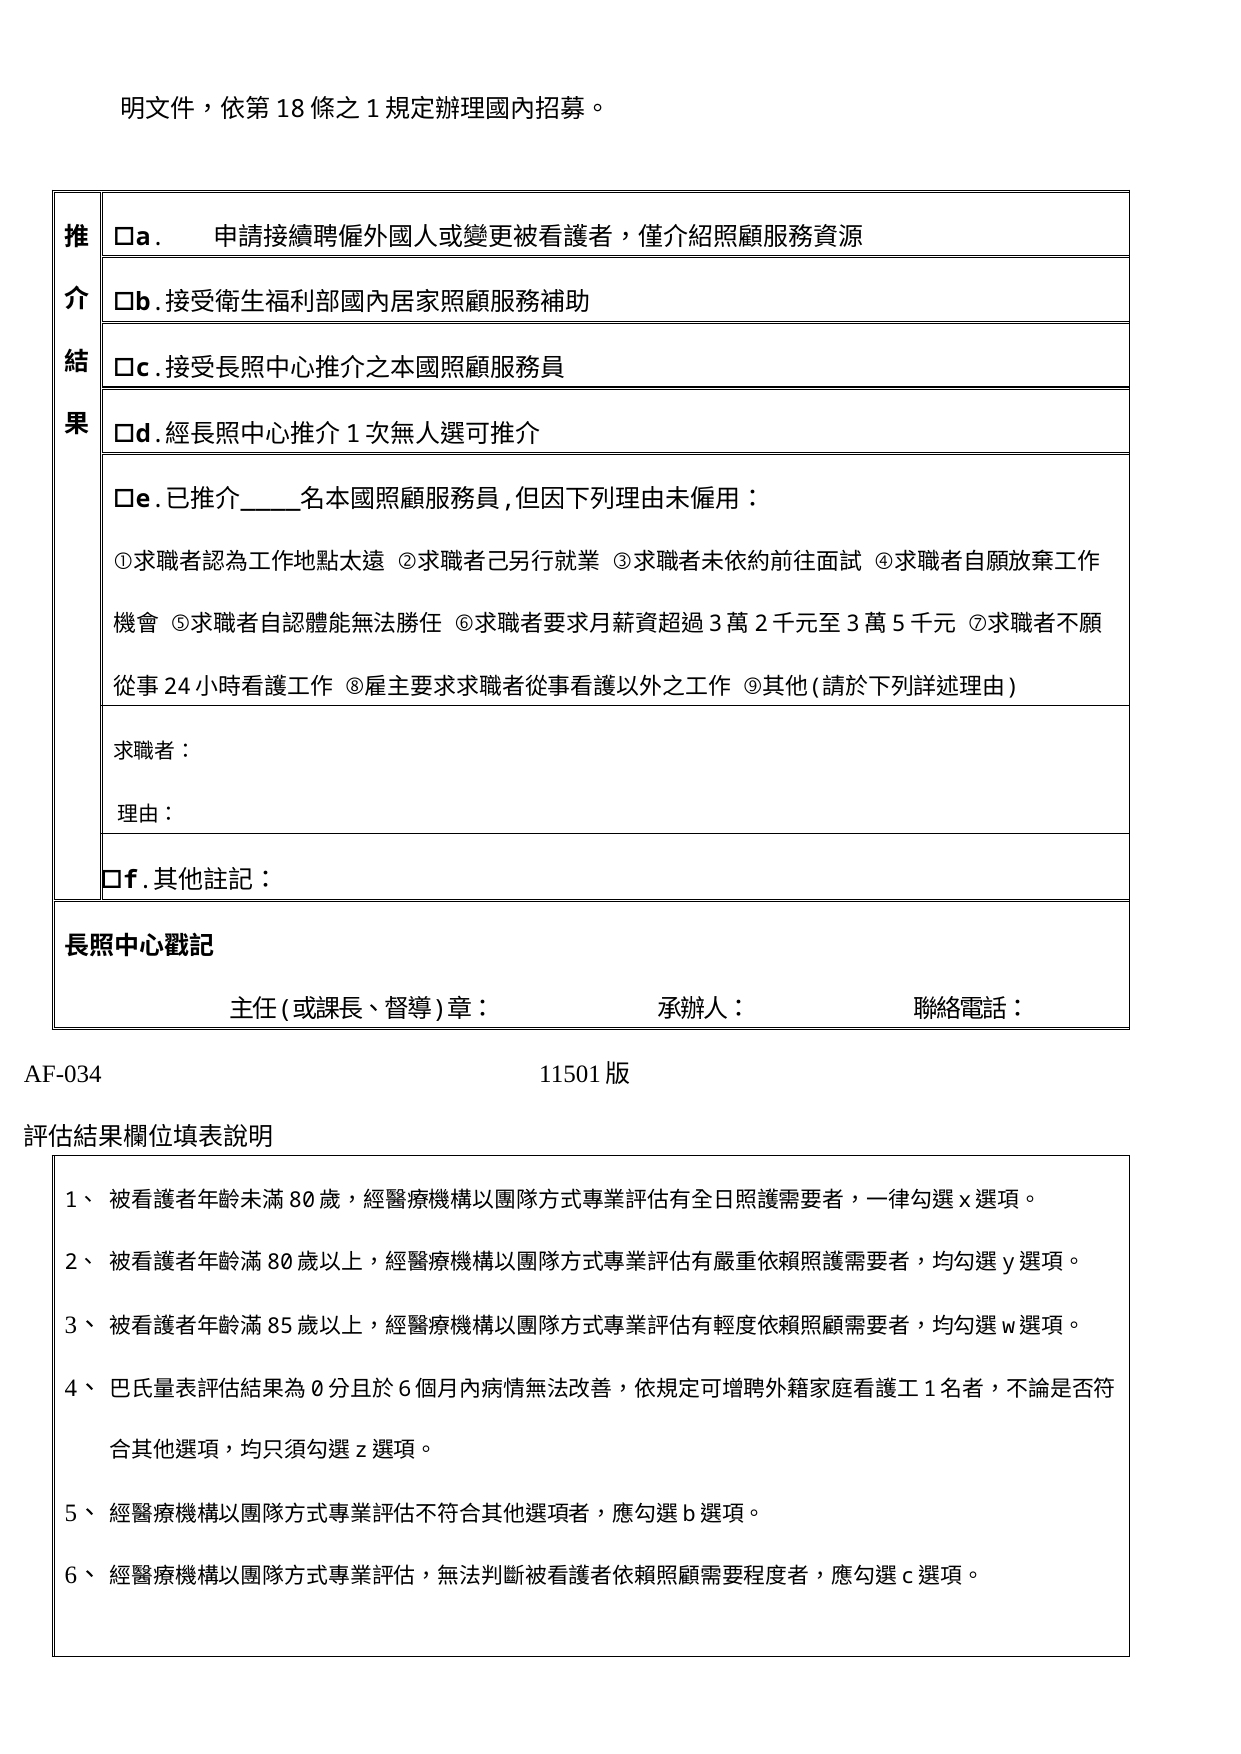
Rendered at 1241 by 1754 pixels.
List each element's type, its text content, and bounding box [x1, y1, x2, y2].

table_cell b.接受衛生福利部國內居家照顧服務補助 [103, 258, 1129, 321]
table_header 推 介 結 果 [55, 193, 100, 899]
table_header a. 申請接續聘僱外國人或變更被看護者，僅介紹照顧服務資源 [103, 193, 1129, 255]
table_cell e.已推介____名本國照顧服務員,但因下列理由未僱用： 求職者認為工作地點太遠 求職者己另行就業 求職者未依約前往面試 求職者自願放棄工作機會 求職者自認體能無法勝任 求職者要求月薪資超過3萬2千元至3萬5千元 求職者不願從事24小時看護工作 雇主要求求職者從事看護以外之工作 其他(請於下列詳述理由)­ [103, 455, 1129, 705]
table_cell 長照中心戳記 主任(或課長、督導)章： 承辦人： 聯絡電話： [55, 902, 1129, 1027]
table_cell d.經長照中心推介1次無人選可推介 [103, 390, 1129, 452]
text AF-034 11501版 [24, 1030, 1196, 1093]
table_cell 求職者： 理由： [103, 706, 1129, 833]
table_cell f.其他註記： [103, 834, 1129, 899]
table_header 被看護者年齡未滿80歲，經醫療機構以團隊方式專業評估有全日照護需要者，一律勾選x選項。 被看護者年齡滿80歲以上，經醫療機構以團隊方式專業評估有嚴重依賴照護需要者，均勾選y選項。 被看護者年齡滿85歲以上，經醫療機構以團隊方式專業評估有輕度依賴照顧需要者，均勾選w選項。 巴氏量表評估結果為0分且於6個月內病情無法改善，依規定可增聘外籍家庭看護工1名者，不論是否符合其他選項，均只須勾選z選項。 經醫療機構以團隊方式專業評估不符合其他選項者，應勾選b選項。 經醫療機構以團隊方式專業評估，無法判斷被看護者依賴照顧需要程度者，應勾選c選項。 [55, 1156, 1129, 1656]
text 明文件，依第18條之1規定辦理國內招募。 [53, 64, 1164, 127]
table_cell c.接受長照中心推介之本國照顧服務員 [103, 324, 1129, 386]
text 評估結果欄位填表說明 [24, 1093, 1196, 1155]
